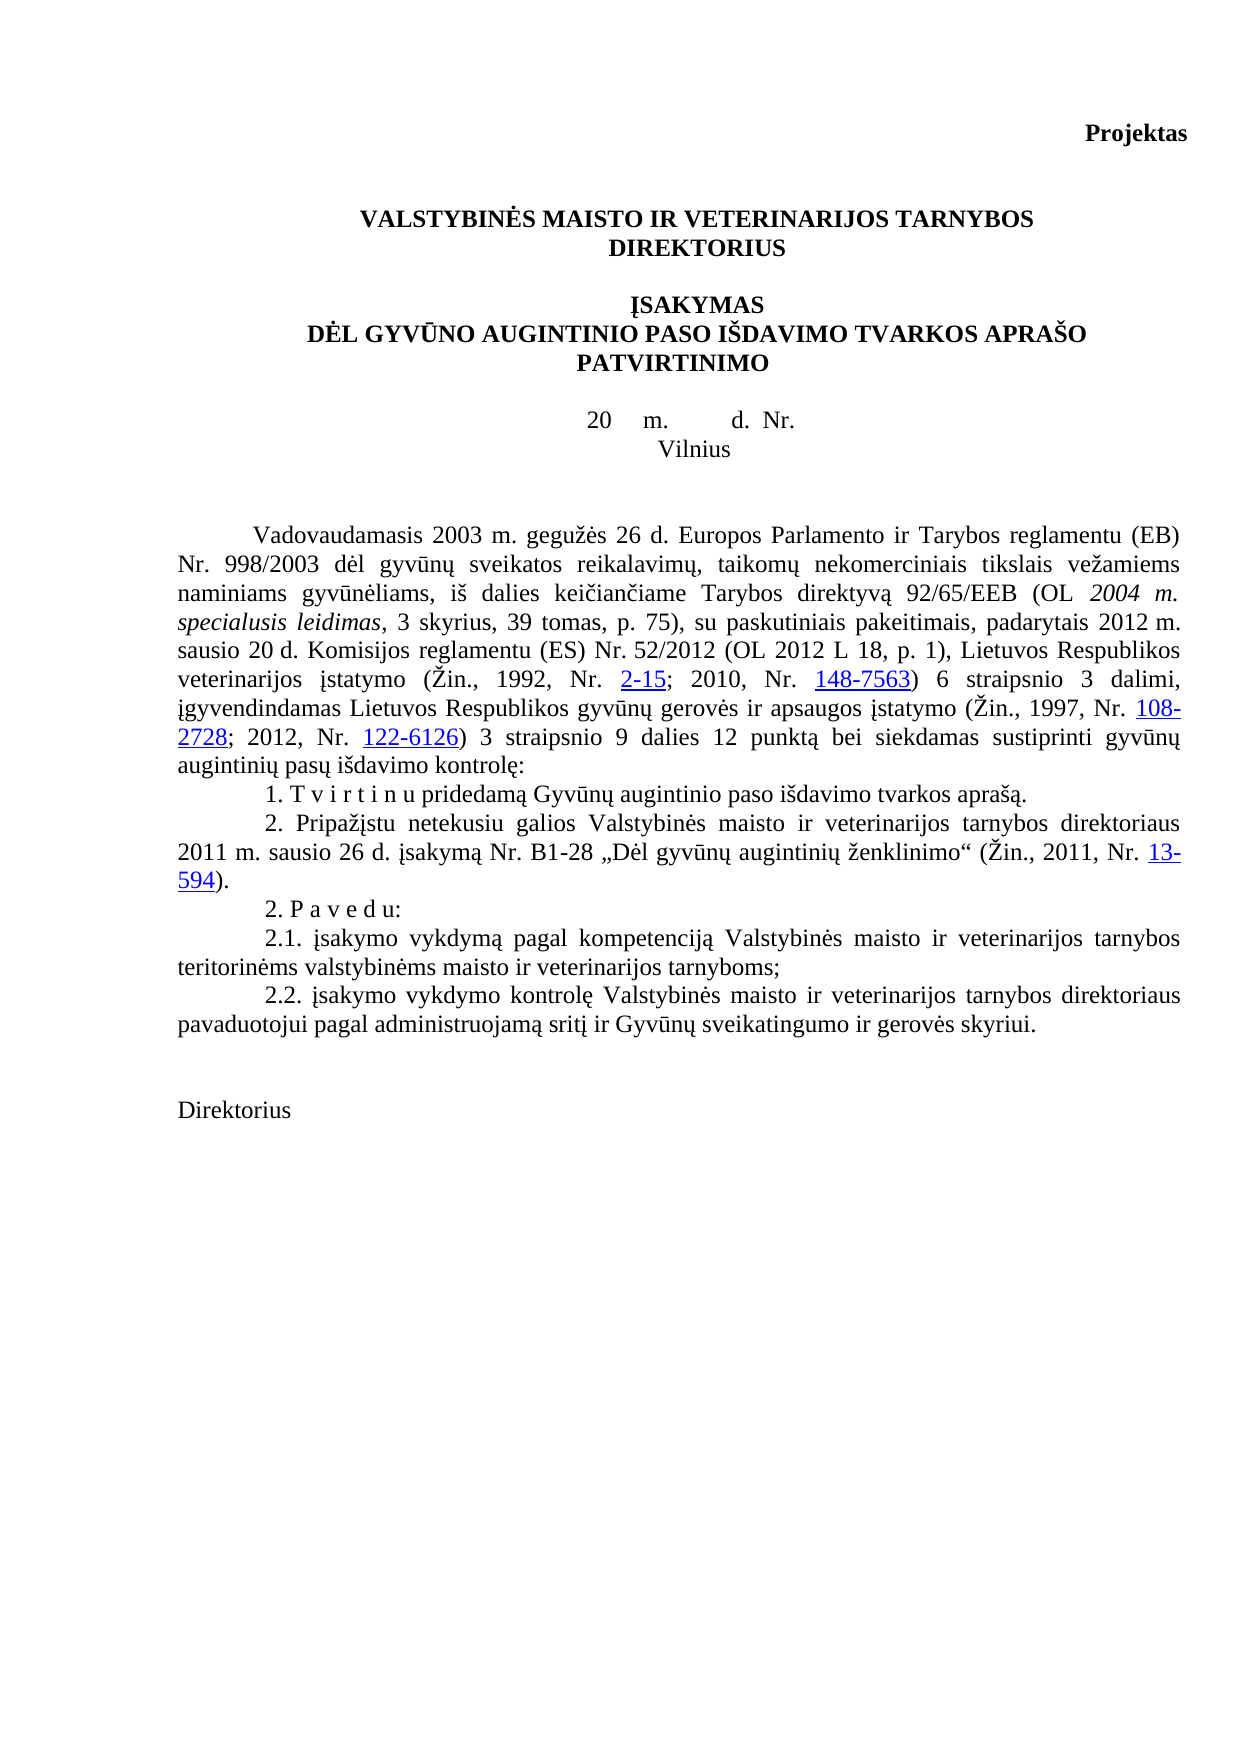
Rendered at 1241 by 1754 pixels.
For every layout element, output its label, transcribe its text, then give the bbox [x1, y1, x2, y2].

text 1. T v i r t i n u pridedamą Gyvūnų augintinio paso išdavimo tvarkos aprašą. [177, 779, 1181, 808]
text DIREKTORIUS [177, 233, 1187, 262]
text 2. Pripažįstu netekusiu galios Valstybinės maisto ir veterinarijos tarnybos direktoriaus 2011 m. sausio 26 d. įsakymą Nr. B1‑28 „Dėl gyvūnų augintinių ženklinimo“ (Žin., 2011, Nr. 13-594). [177, 808, 1181, 894]
text 2.2. įsakymo vykdymo kontrolę Valstybinės maisto ir veterinarijos tarnybos direktoriaus pavaduotojui pagal administruojamą sritį ir Gyvūnų sveikatingumo ir gerovės skyriui. [177, 981, 1181, 1038]
text 20 m. d. Nr. [177, 406, 1181, 434]
text Direktorius [177, 1096, 1164, 1124]
text Vilnius [177, 434, 1181, 463]
text DĖL GYVŪNO AUGINTINIO PASO išdavimo TVARKOS APRAŠO PATVIRTINIMO [177, 319, 1181, 377]
text Vadovaudamasis 2003 m. gegužės 26 d. Europos Parlamento ir Tarybos reglamentu (EB) Nr. 998/2003 dėl gyvūnų sveikatos reikalavimų, taikomų nekomerciniais tikslais vežamiems naminiams gyvūnėliams, iš dalies keičiančiame Tarybos direktyvą 92/65/EEB (OL 2004 m. specialusis leidimas, 3 skyrius, 39 tomas, p. 75), su paskutiniais pakeitimais, padarytais 2012 m. sausio 20 d. Komisijos reglamentu (ES) Nr. 52/2012 (OL 2012 L 18, p. 1), Lietuvos Respublikos veterinarijos įstatymo (Žin., 1992, Nr. 2-15; 2010, Nr. 148-7563) 6 straipsnio 3 dalimi, įgyvendindamas Lietuvos Respublikos gyvūnų gerovės ir apsaugos įstatymo (Žin., 1997, Nr. 108-2728; 2012, Nr. 122-6126) 3 straipsnio 9 dalies 12 punktą bei siekdamas sustiprinti gyvūnų augintinių pasų išdavimo kontrolę: [177, 521, 1181, 779]
text 2. P a v e d u: [177, 894, 1181, 923]
text Projektas [177, 118, 1187, 147]
text ĮSAKYMAS [177, 291, 1187, 319]
text 2.1. įsakymo vykdymą pagal kompetenciją Valstybinės maisto ir veterinarijos tarnybos teritorinėms valstybinėms maisto ir veterinarijos tarnyboms; [177, 923, 1181, 981]
text VALSTYBINĖS MAISTO IR VETERINARIJOS TARNYBOS [177, 204, 1187, 233]
